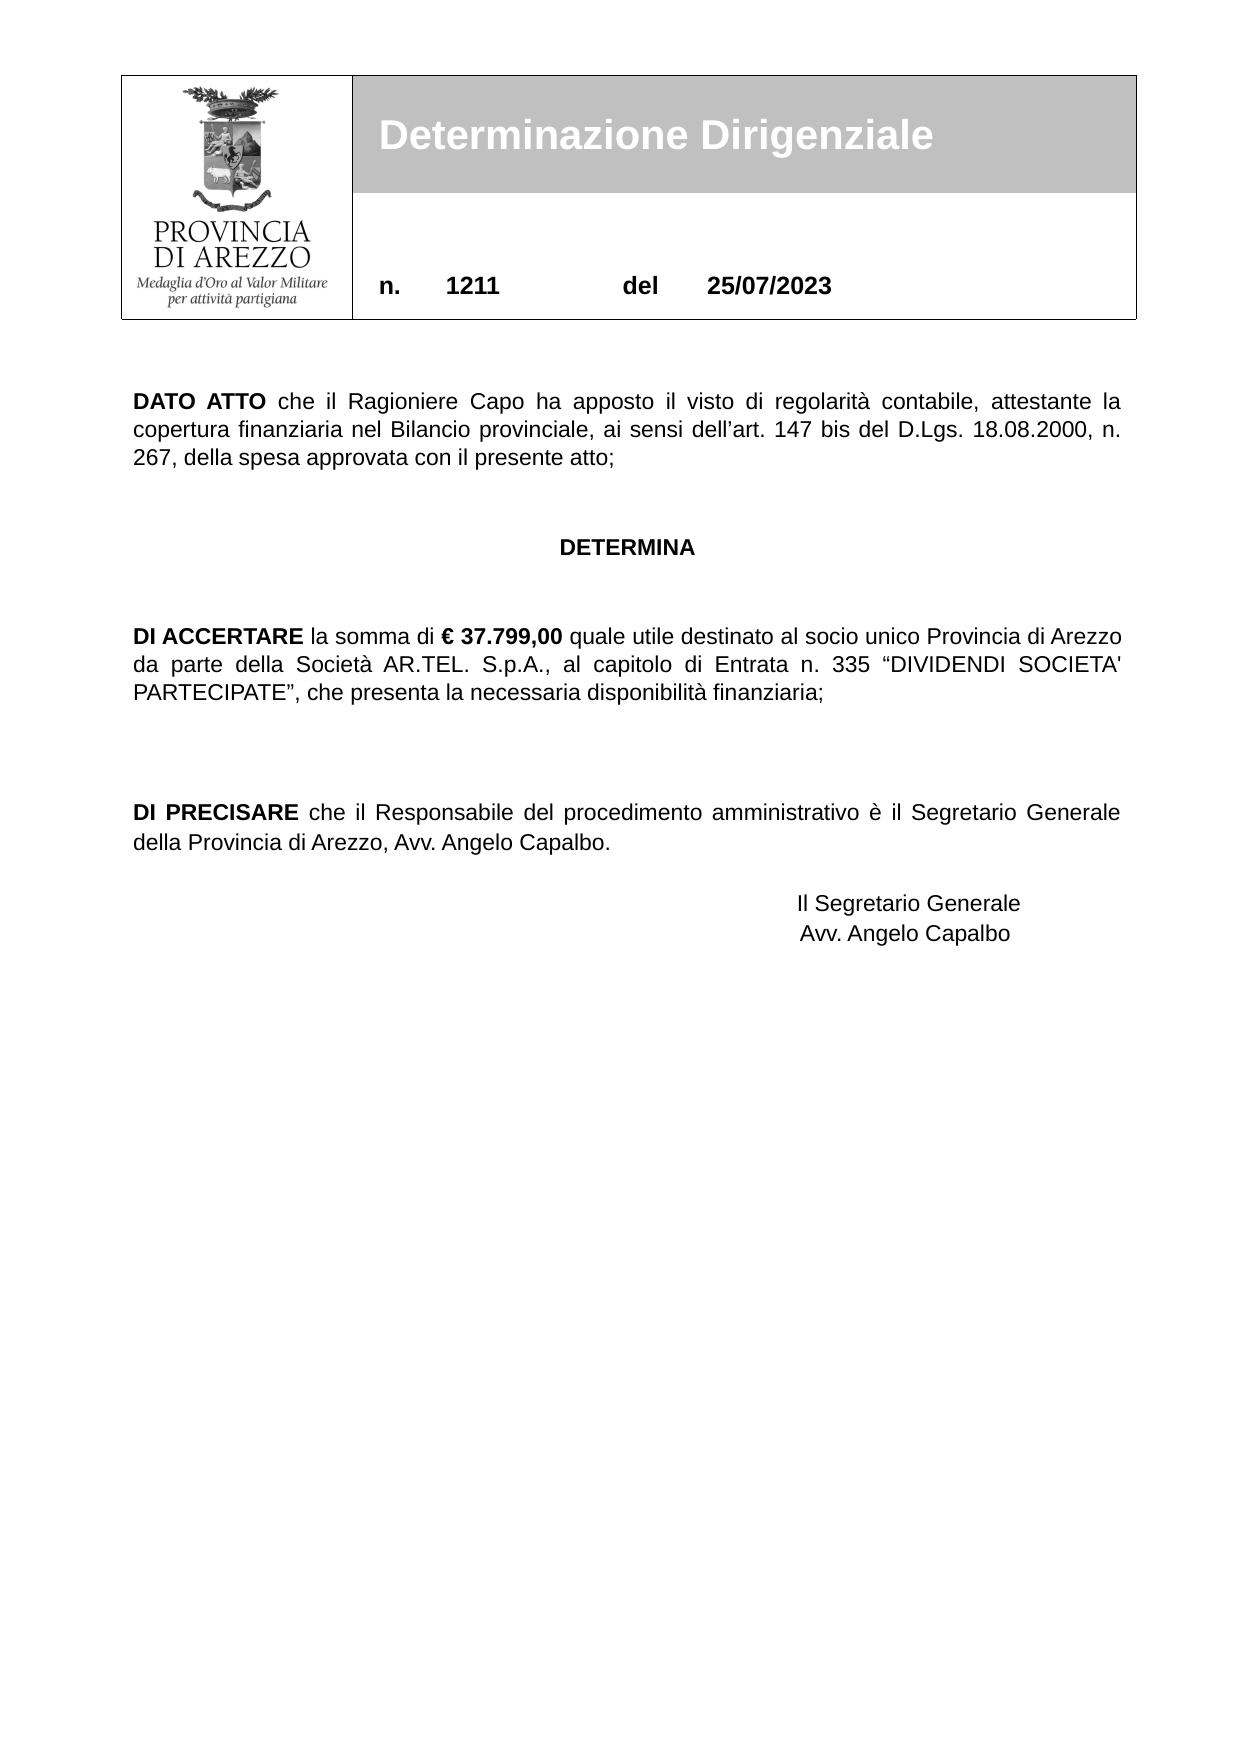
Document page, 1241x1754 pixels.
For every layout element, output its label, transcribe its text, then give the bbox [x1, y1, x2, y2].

text DETERMINA [133, 533, 1122, 560]
picture [130, 79, 334, 314]
text DI PRECISARE che il Responsabile del procedimento amministrativo è il Segretario Generale della Provincia di Arezzo, Avv. Angelo Capalbo. [133, 799, 1122, 856]
text DATO ATTO che il Ragioniere Capo ha apposto il visto di regolarità contabile, attestante la copertura finanziaria nel Bilancio provinciale, ai sensi dell’art. 147 bis del D.Lgs. 18.08.2000, n. 267, della spesa approvata con il presente atto; [133, 388, 1122, 470]
text Avv. Angelo Capalbo [133, 920, 1122, 946]
text DI ACCERTARE la somma di € 37.799,00 quale utile destinato al socio unico Provincia di Arezzo da parte della Società AR.TEL. S.p.A., al capitolo di Entrata n. 335 “DIVIDENDI SOCIETA' PARTECIPATE”, che presenta la necessaria disponibilità finanziaria; [133, 623, 1122, 706]
text Il Segretario Generale [723, 890, 1122, 916]
